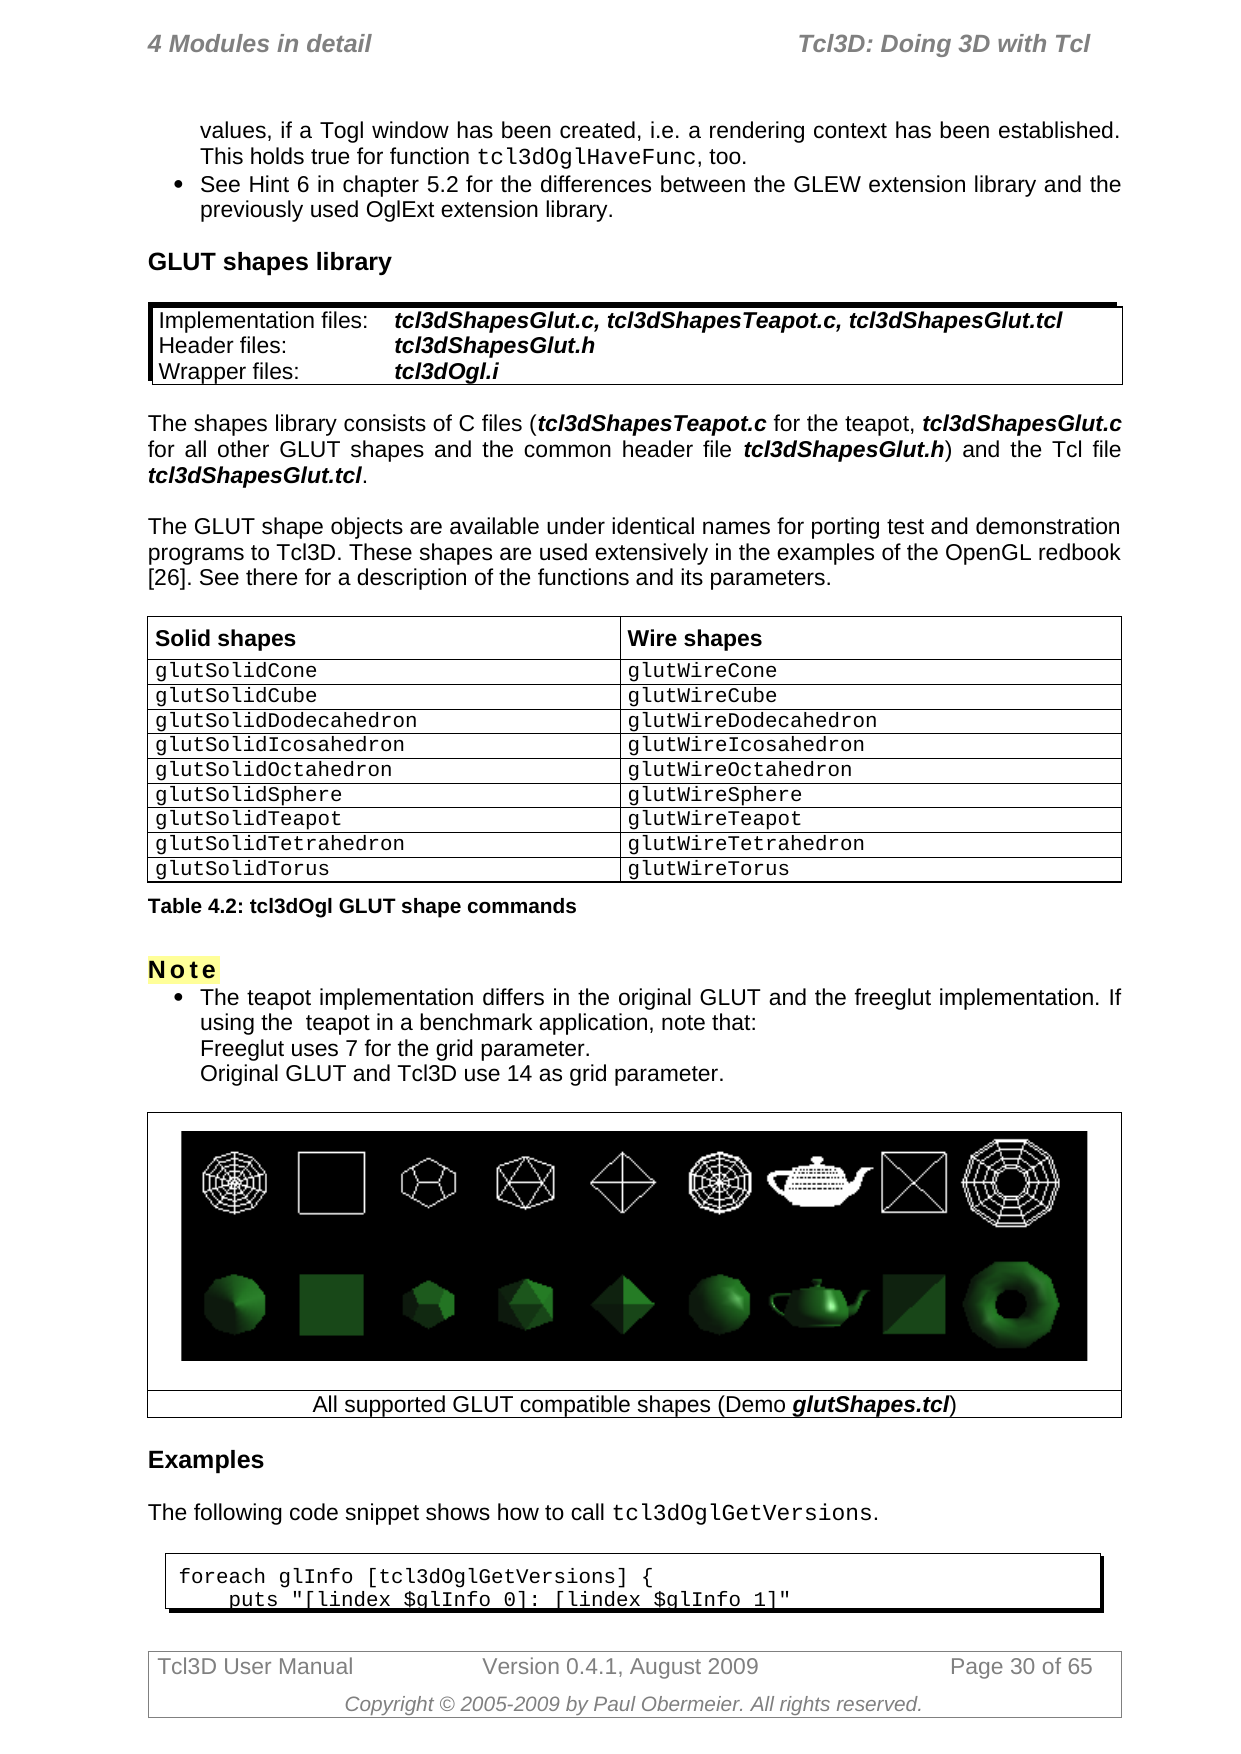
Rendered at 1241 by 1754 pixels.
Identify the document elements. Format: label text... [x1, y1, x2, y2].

text Note [220, 956, 1122, 984]
list See Hint 6 in chapter 5.2 for the differences between the GLEW extension library and the previously used OglExt extension library. [174, 171, 1122, 223]
table_cell glutSolidSphere [148, 784, 620, 807]
list The teapot implementation differs in the original GLUT and the freeglut implementation. If using the teapot in a benchmark application, note that: [174, 984, 1122, 1035]
table_cell glutWireTetrahedron [621, 833, 1121, 857]
table_header Wire shapes [621, 617, 1121, 659]
table_cell Wrapper files: [153, 359, 388, 384]
table_cell glutWireTorus [621, 858, 1121, 881]
table_header tcl3dShapesGlut.c, tcl3dShapesTeapot.c, tcl3dShapesGlut.tcl [388, 308, 1122, 333]
table_cell glutSolidIcosahedron [148, 734, 620, 758]
list values, if a Togl window has been created, i.e. a rendering context has been established. This holds true for function tcl3dOglHaveFunc, too. [174, 118, 1122, 171]
table_cell glutWireSphere [621, 784, 1121, 807]
table_cell glutSolidCone [148, 660, 620, 684]
table_cell glutWireCube [621, 685, 1121, 708]
table_cell glutSolidOctahedron [148, 759, 620, 783]
table_cell glutWireTeapot [621, 808, 1121, 832]
list Original GLUT and Tcl3D use 14 as grid parameter. [174, 1061, 1122, 1087]
text Examples [148, 1446, 1122, 1474]
table_cell tcl3dShapesGlut.h [388, 333, 1122, 359]
table_cell Header files: [153, 333, 388, 359]
table_header Solid shapes [148, 617, 620, 659]
list Freeglut uses 7 for the grid parameter. [174, 1035, 1122, 1061]
text The GLUT shape objects are available under identical names for porting test and demonstration programs to Tcl3D. These shapes are used extensively in the examples of the OpenGL redbook [26]. See there for a description of the functions and its parameters. [148, 513, 1122, 590]
text The shapes library consists of C files (tcl3dShapesTeapot.c for the teapot, tcl3dShapesGlut.c for all other GLUT shapes and the common header file tcl3dShapesGlut.h) and the Tcl file tcl3dShapesGlut.tcl. [148, 411, 1122, 488]
table_cell glutSolidTorus [148, 858, 620, 881]
text foreach glInfo [tcl3dOglGetVersions] { [166, 1554, 1100, 1576]
table_cell glutSolidCube [148, 685, 620, 708]
text The following code snippet shows how to call tcl3dOglGetVersions. [148, 1499, 1122, 1527]
table_cell glutWireDodecahedron [621, 710, 1121, 733]
table_cell glutSolidDodecahedron [148, 710, 620, 733]
table_header Implementation files: [153, 308, 388, 333]
picture [181, 1131, 1088, 1361]
table_cell glutWireIcosahedron [621, 734, 1121, 758]
table_cell All supported GLUT compatible shapes (Demo glutShapes.tcl) [148, 1391, 1121, 1417]
table_cell glutWireCone [621, 660, 1121, 684]
text GLUT shapes library [148, 248, 1122, 276]
text Table 4.2: tcl3dOgl GLUT shape commands [148, 895, 1122, 918]
table_cell glutWireOctahedron [621, 759, 1121, 783]
text puts "[lindex $glInfo 0]: [lindex $glInfo 1]" [166, 1576, 1100, 1608]
table_cell glutSolidTeapot [148, 808, 620, 832]
table_cell glutSolidTetrahedron [148, 833, 620, 857]
table_header [148, 1113, 1121, 1390]
table_cell tcl3dOgl.i [388, 359, 1122, 384]
